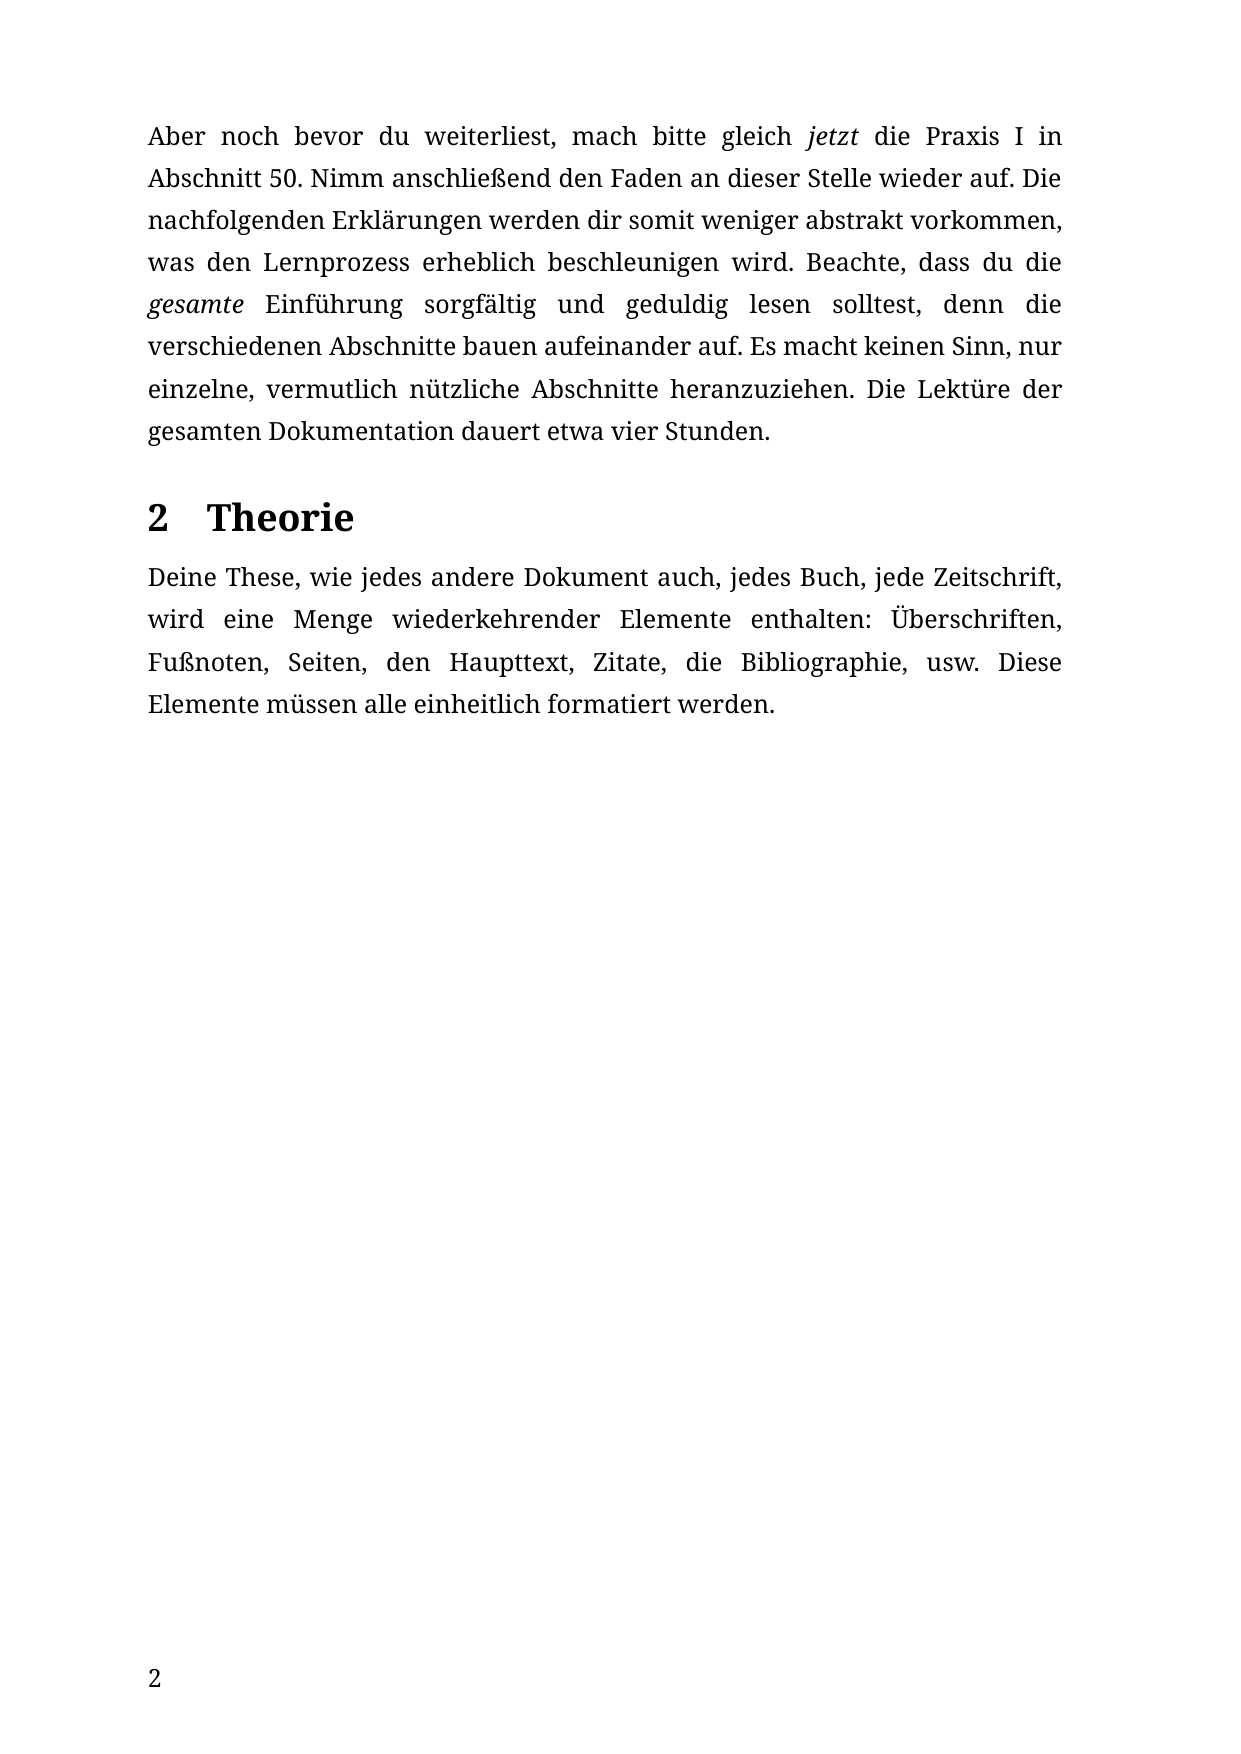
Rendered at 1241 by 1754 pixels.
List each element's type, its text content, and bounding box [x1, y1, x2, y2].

text Aber noch bevor du weiterliest, mach bitte gleich jetzt die Praxis I in Abschnitt 50. Nimm anschließend den Faden an dieser Stelle wieder auf. Die nachfolgenden Erklärungen werden dir somit weniger abstrakt vorkommen, was den Lernprozess erheblich beschleunigen wird. Beachte, dass du die gesamte Einführung sorgfältig und geduldig lesen solltest, denn die verschiedenen Abschnitte bauen aufeinander auf. Es macht keinen Sinn, nur einzelne, vermutlich nützliche Abschnitte heranzuziehen. Die Lektüre der gesamten Dokumentation dauert etwa vier Stunden. [148, 118, 1063, 447]
subtitle Theorie [148, 491, 1063, 542]
text Deine These, wie jedes andere Dokument auch, jedes Buch, jede Zeitschrift, wird eine Menge wiederkehrender Elemente enthalten: Überschriften, Fußnoten, Seiten, den Haupttext, Zitate, die Bibliographie, usw. Diese Elemente müssen alle einheitlich formatiert werden. [148, 560, 1063, 720]
